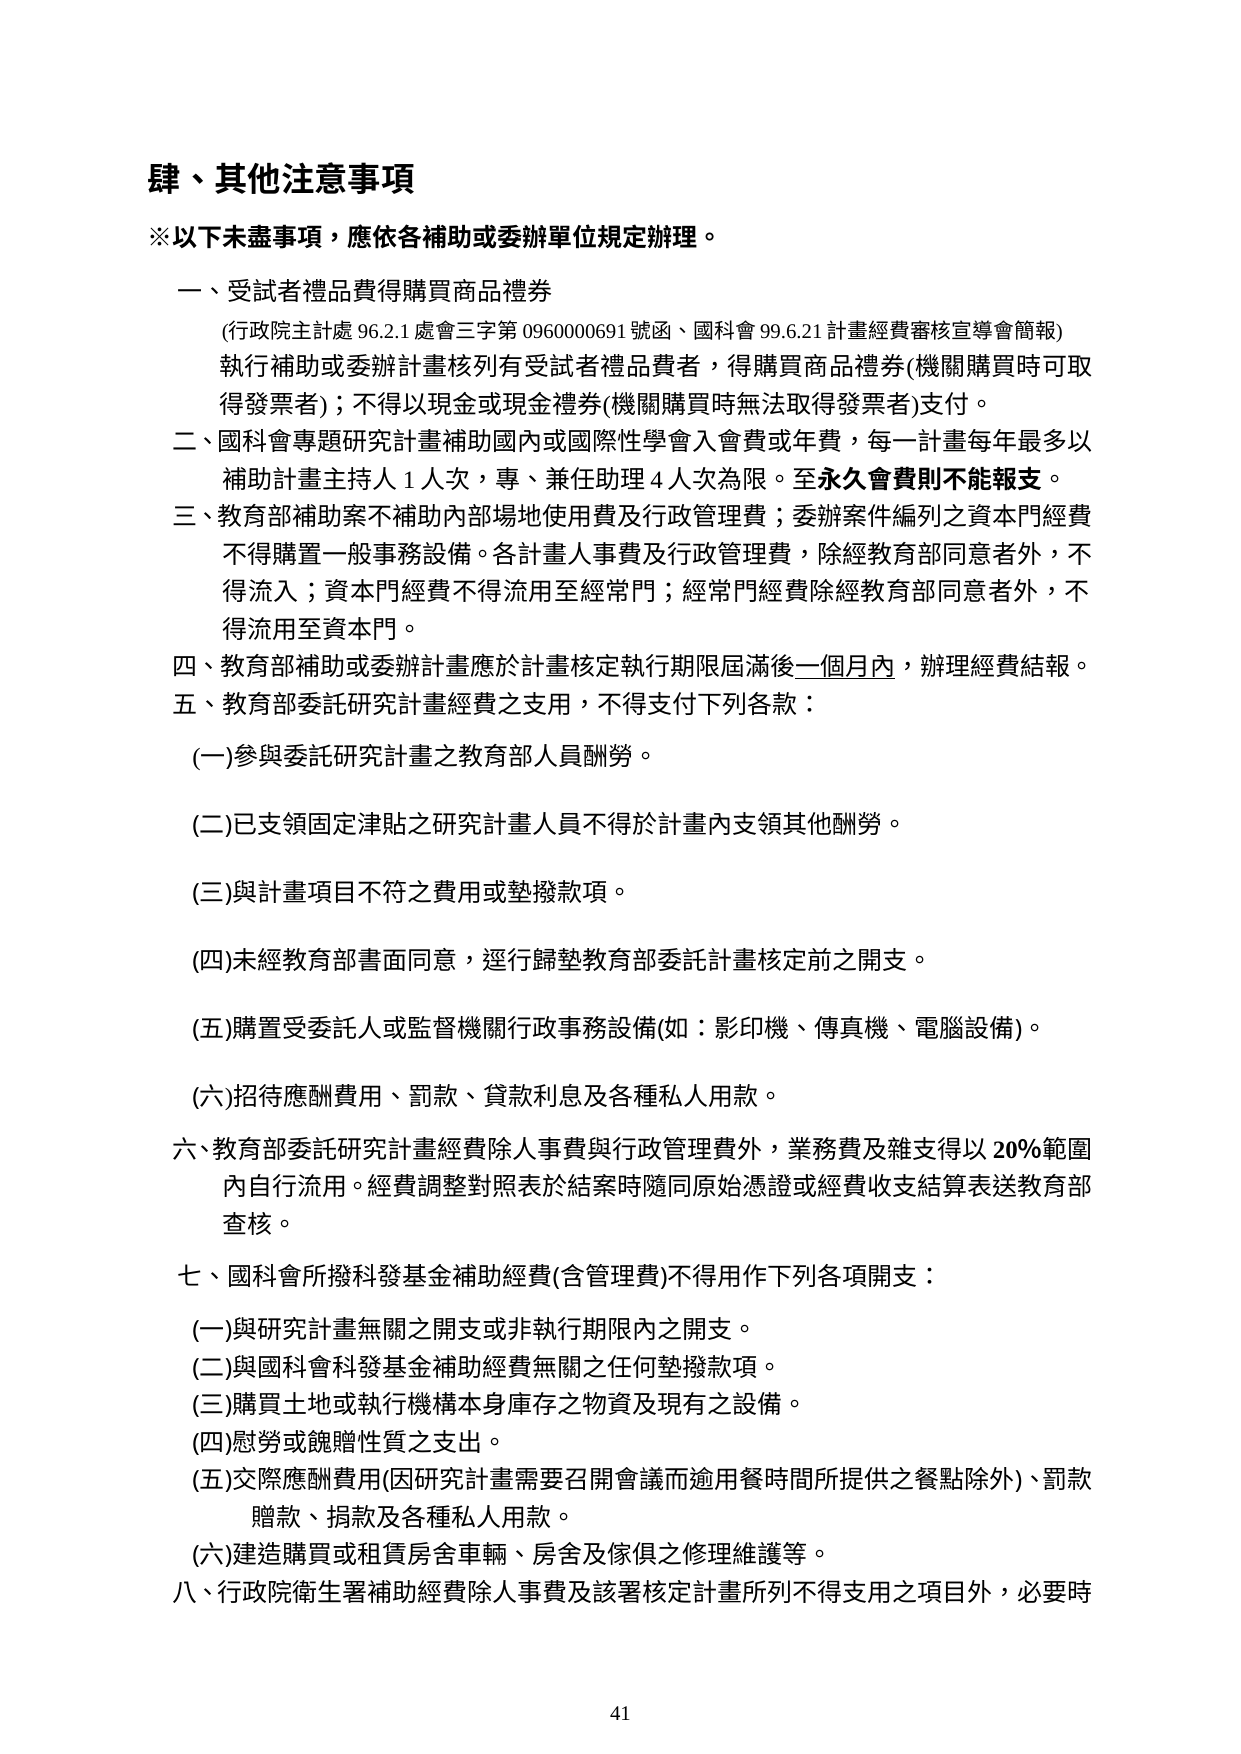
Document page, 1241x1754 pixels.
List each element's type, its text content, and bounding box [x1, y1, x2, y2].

text (一)參與委託研究計畫之教育部人員酬勞。 [148, 721, 1092, 788]
text (二)已支領固定津貼之研究計畫人員不得於計畫內支領其他酬勞。 [148, 788, 1092, 856]
text (五)交際應酬費用(因研究計畫需要召開會議而逾用餐時間所提供之餐點除外)、罰款、贈款、捐款及各種私人用款。 [192, 1458, 1092, 1533]
text 八、行政院衛生署補助經費除人事費及該署核定計畫所列不得支用之項目外，必要時 [173, 1571, 1092, 1608]
text 四、教育部補助或委辦計畫應於計畫核定執行期限屆滿後一個月內，辦理經費結報。 [148, 646, 1092, 683]
text (三)與計畫項目不符之費用或墊撥款項。 [148, 856, 1092, 924]
text 六、教育部委託研究計畫經費除人事費與行政管理費外，業務費及雜支得以20％範圍內自行流用。經費調整對照表於結案時隨同原始憑證或經費收支結算表送教育部查核。 [173, 1128, 1092, 1241]
subtitle ※以下未盡事項，應依各補助或委辦單位規定辦理。 [148, 216, 1092, 254]
text (四)慰勞或餽贈性質之支出。 [192, 1421, 1092, 1458]
text 七、國科會所撥科發基金補助經費(含管理費)不得用作下列各項開支： [177, 1241, 1092, 1308]
text (四)未經教育部書面同意，逕行歸墊教育部委託計畫核定前之開支。 [148, 924, 1092, 992]
text (三)購買土地或執行機構本身庫存之物資及現有之設備。 [192, 1383, 1092, 1421]
text (六)招待應酬費用、罰款、貸款利息及各種私人用款。 [148, 1060, 1092, 1128]
text (二)與國科會科發基金補助經費無關之任何墊撥款項。 [192, 1346, 1092, 1383]
text 一、受試者禮品費得購買商品禮券 [148, 271, 1092, 308]
text (行政院主計處96.2.1處會三字第0960000691號函、國科會99.6.21計畫經費審核宣導會簡報) [222, 308, 1092, 346]
text (五)購置受委託人或監督機關行政事務設備(如：影印機、傳真機、電腦設備)。 [148, 992, 1092, 1060]
text 三、教育部補助案不補助內部場地使用費及行政管理費；委辦案件編列之資本門經費，不得購置一般事務設備。各計畫人事費及行政管理費，除經教育部同意者外，不得流入；資本門經費不得流用至經常門；經常門經費除經教育部同意者外，不得流用至資本門。 [173, 496, 1092, 646]
text (六)建造購買或租賃房舍車輛、房舍及傢俱之修理維護等。 [148, 1533, 1092, 1571]
text 五、教育部委託研究計畫經費之支用，不得支付下列各款： [148, 683, 1092, 721]
text 二、國科會專題研究計畫補助國內或國際性學會入會費或年費，每一計畫每年最多以補助計畫主持人1人次，專、兼任助理4人次為限。至永久會費則不能報支。 [173, 421, 1092, 496]
text 執行補助或委辦計畫核列有受試者禮品費者，得購買商品禮券(機關購買時可取得發票者)；不得以現金或現金禮券(機關購買時無法取得發票者)支付。 [219, 346, 1092, 421]
text (一)與研究計畫無關之開支或非執行期限內之開支。 [192, 1308, 1092, 1346]
subtitle 肆、其他注意事項 [148, 162, 1092, 199]
